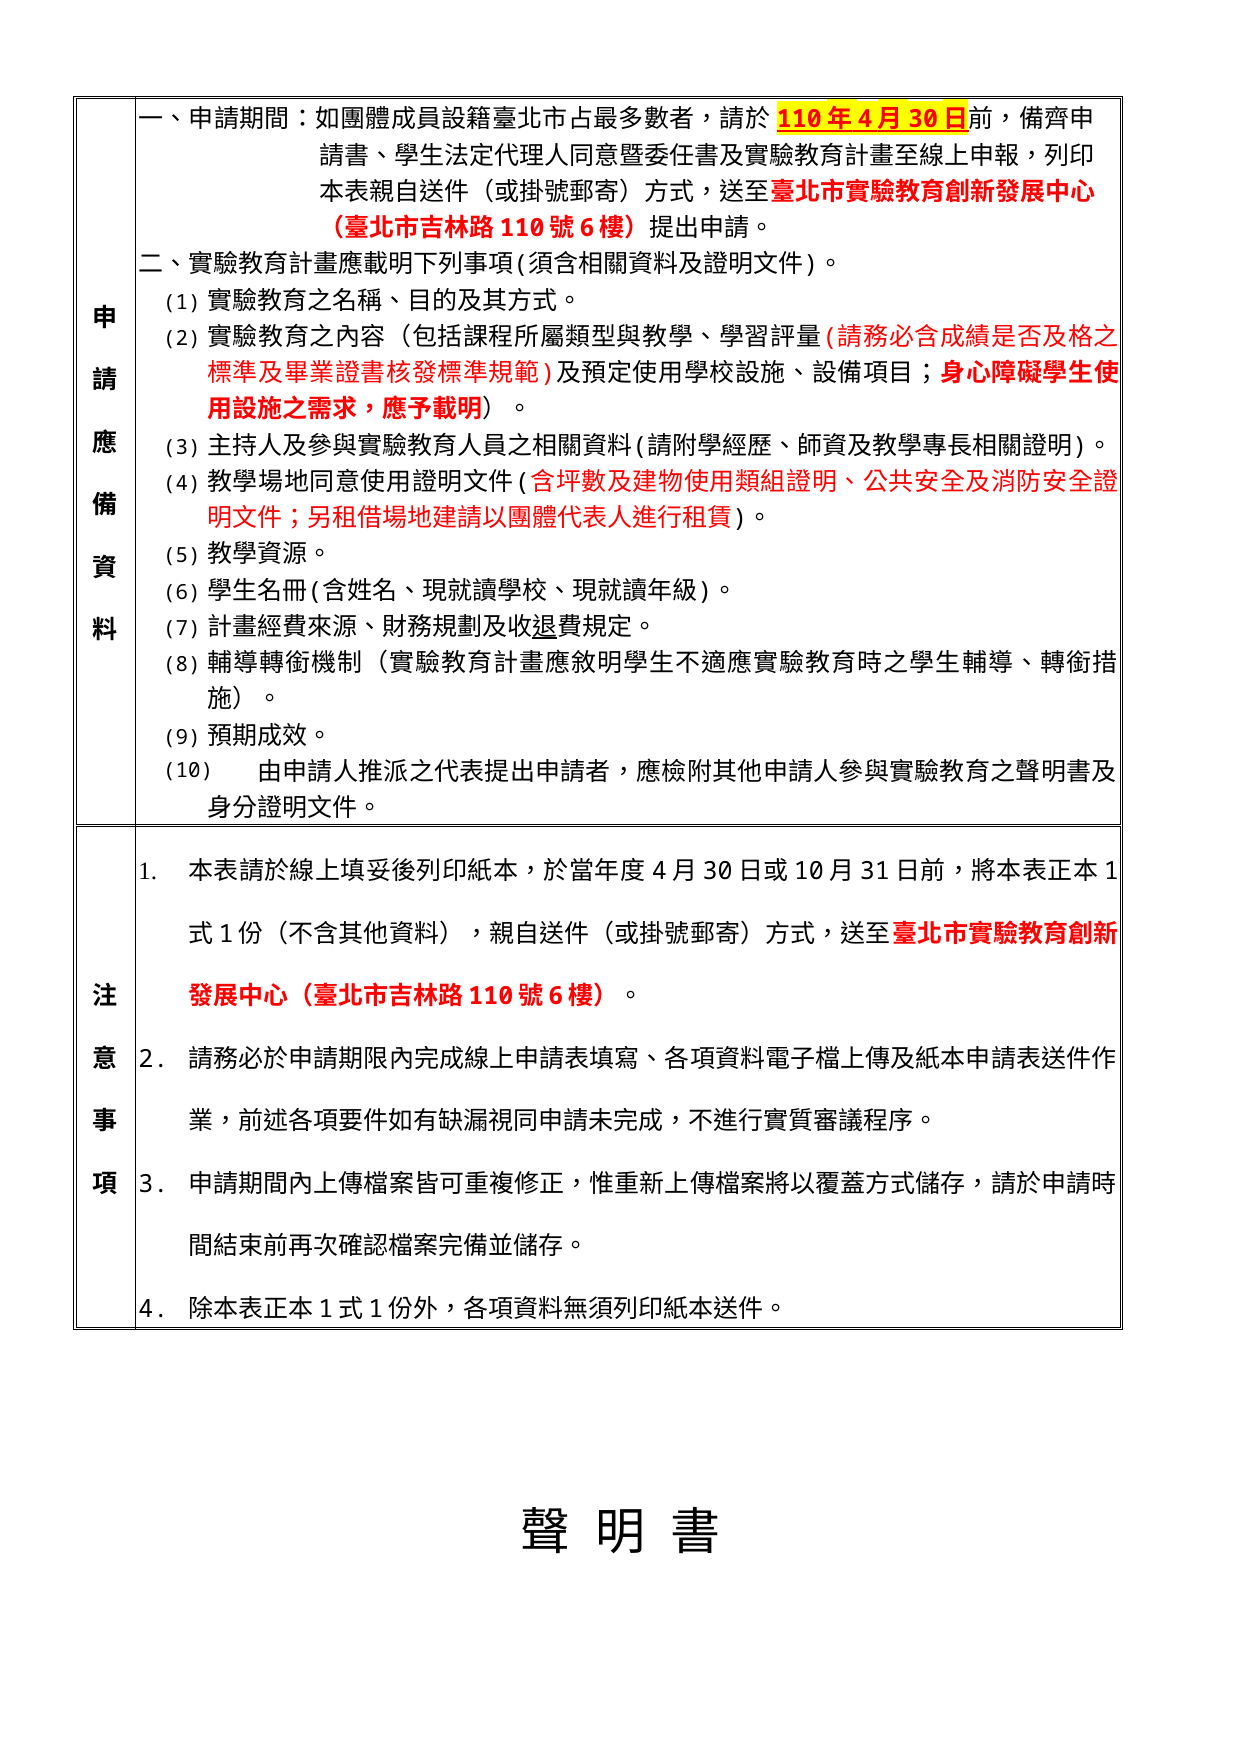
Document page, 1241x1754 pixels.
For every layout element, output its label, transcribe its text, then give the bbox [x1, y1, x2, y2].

table_cell 注意事項 [77, 827, 135, 1327]
table_cell 申請應備資料 [77, 99, 135, 824]
table_cell 本表請於線上填妥後列印紙本，於當年度4月30日或10月31日前，將本表正本1式1份（不含其他資料），親自送件（或掛號郵寄）方式，送至臺北市實驗教育創新發展中心（臺北市吉林路110號6樓）。 請務必於申請期限內完成線上申請表填寫、各項資料電子檔上傳及紙本申請表送件作業，前述各項要件如有缺漏視同申請未完成，不進行實質審議程序。 申請期間內上傳檔案皆可重複修正，惟重新上傳檔案將以覆蓋方式儲存，請於申請時間結束前再次確認檔案完備並儲存。 除本表正本1式1份外，各項資料無須列印紙本送件。 [136, 827, 1120, 1327]
text 聲 明 書 [75, 1455, 1165, 1580]
table_cell 一、申請期間：如團體成員設籍臺北市占最多數者，請於110年4月30日前，備齊申請書、學生法定代理人同意暨委任書及實驗教育計畫至線上申報，列印本表親自送件（或掛號郵寄）方式，送至臺北市實驗教育創新發展中心（臺北市吉林路110號6樓）提出申請。 二、實驗教育計畫應載明下列事項(須含相關資料及證明文件)。 實驗教育之名稱、目的及其方式。 實驗教育之內容（包括課程所屬類型與教學、學習評量(請務必含成績是否及格之標準及畢業證書核發標準規範)及預定使用學校設施、設備項目；身心障礙學生使用設施之需求，應予載明）。 主持人及參與實驗教育人員之相關資料(請附學經歷、師資及教學專長相關證明)。 教學場地同意使用證明文件(含坪數及建物使用類組證明、公共安全及消防安全證明文件；另租借場地建請以團體代表人進行租賃)。 教學資源。 學生名冊(含姓名、現就讀學校、現就讀年級)。 計畫經費來源、財務規劃及收退費規定。 輔導轉銜機制（實驗教育計畫應敘明學生不適應實驗教育時之學生輔導、轉銜措施）。 預期成效。 由申請人推派之代表提出申請者，應檢附其他申請人參與實驗教育之聲明書及身分證明文件。 [136, 99, 1120, 824]
